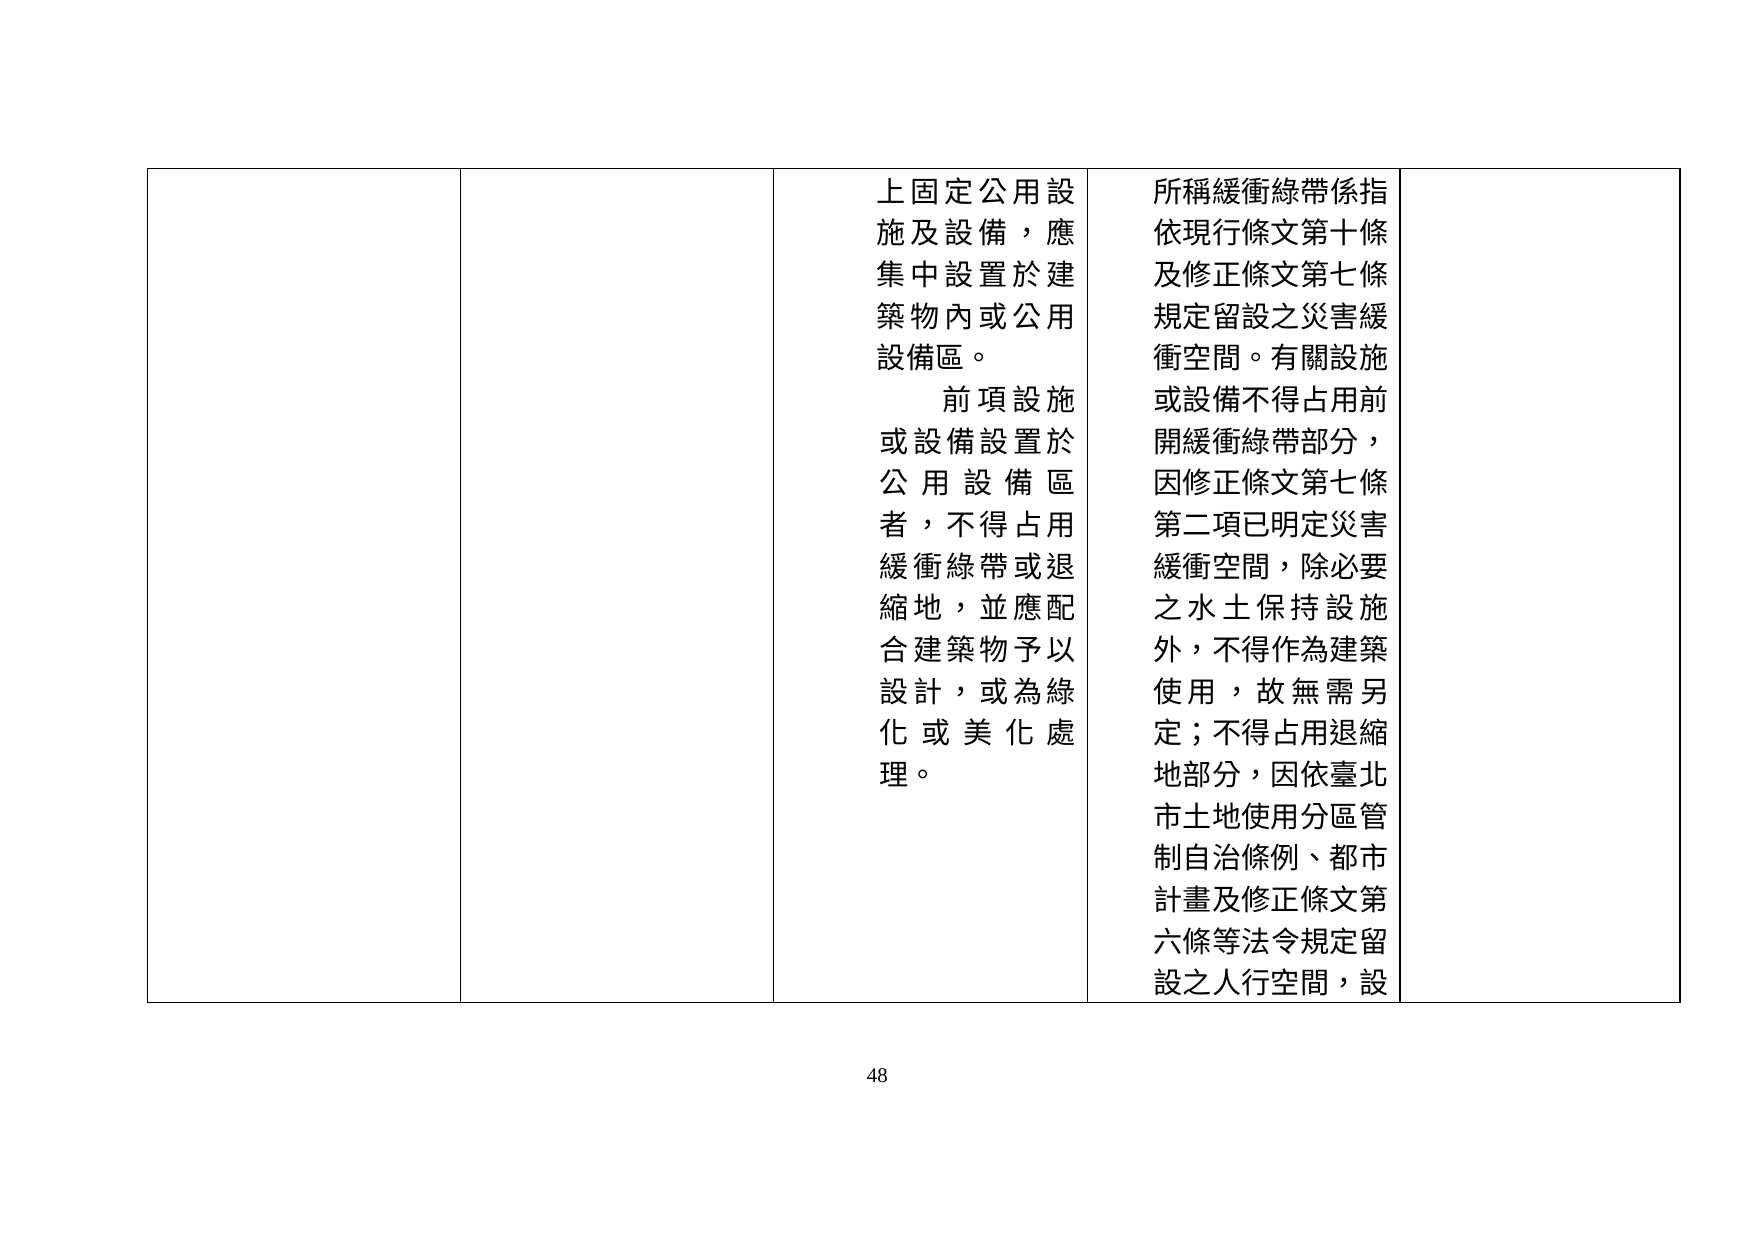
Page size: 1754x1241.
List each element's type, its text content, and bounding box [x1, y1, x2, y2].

table_cell [148, 169, 460, 1002]
table_cell [461, 169, 773, 1002]
table_cell [1401, 169, 1679, 1002]
table_cell 所稱緩衝綠帶係指依現行條文第十條及修正條文第七條規定留設之災害緩衝空間。有關設施或設備不得占用前開緩衝綠帶部分，因修正條文第七條第二項已明定災害緩衝空間，除必要之水土保持設施外，不得作為建築使用，故無需另定；不得占用退縮地部分，因依臺北市土地使用分區管制自治條例、都市計畫及修正條文第六條等法令規定留設之人行空間，設 [1088, 169, 1399, 1002]
table_cell 上固定公用設施及設備，應集中設置於建築物內或公用設備區。 前項設施或設備設置於公用設備區者，不得占用緩衝綠帶或退縮地，並應配合建築物予以設計，或為綠化或美化處理。 [774, 169, 1087, 1002]
